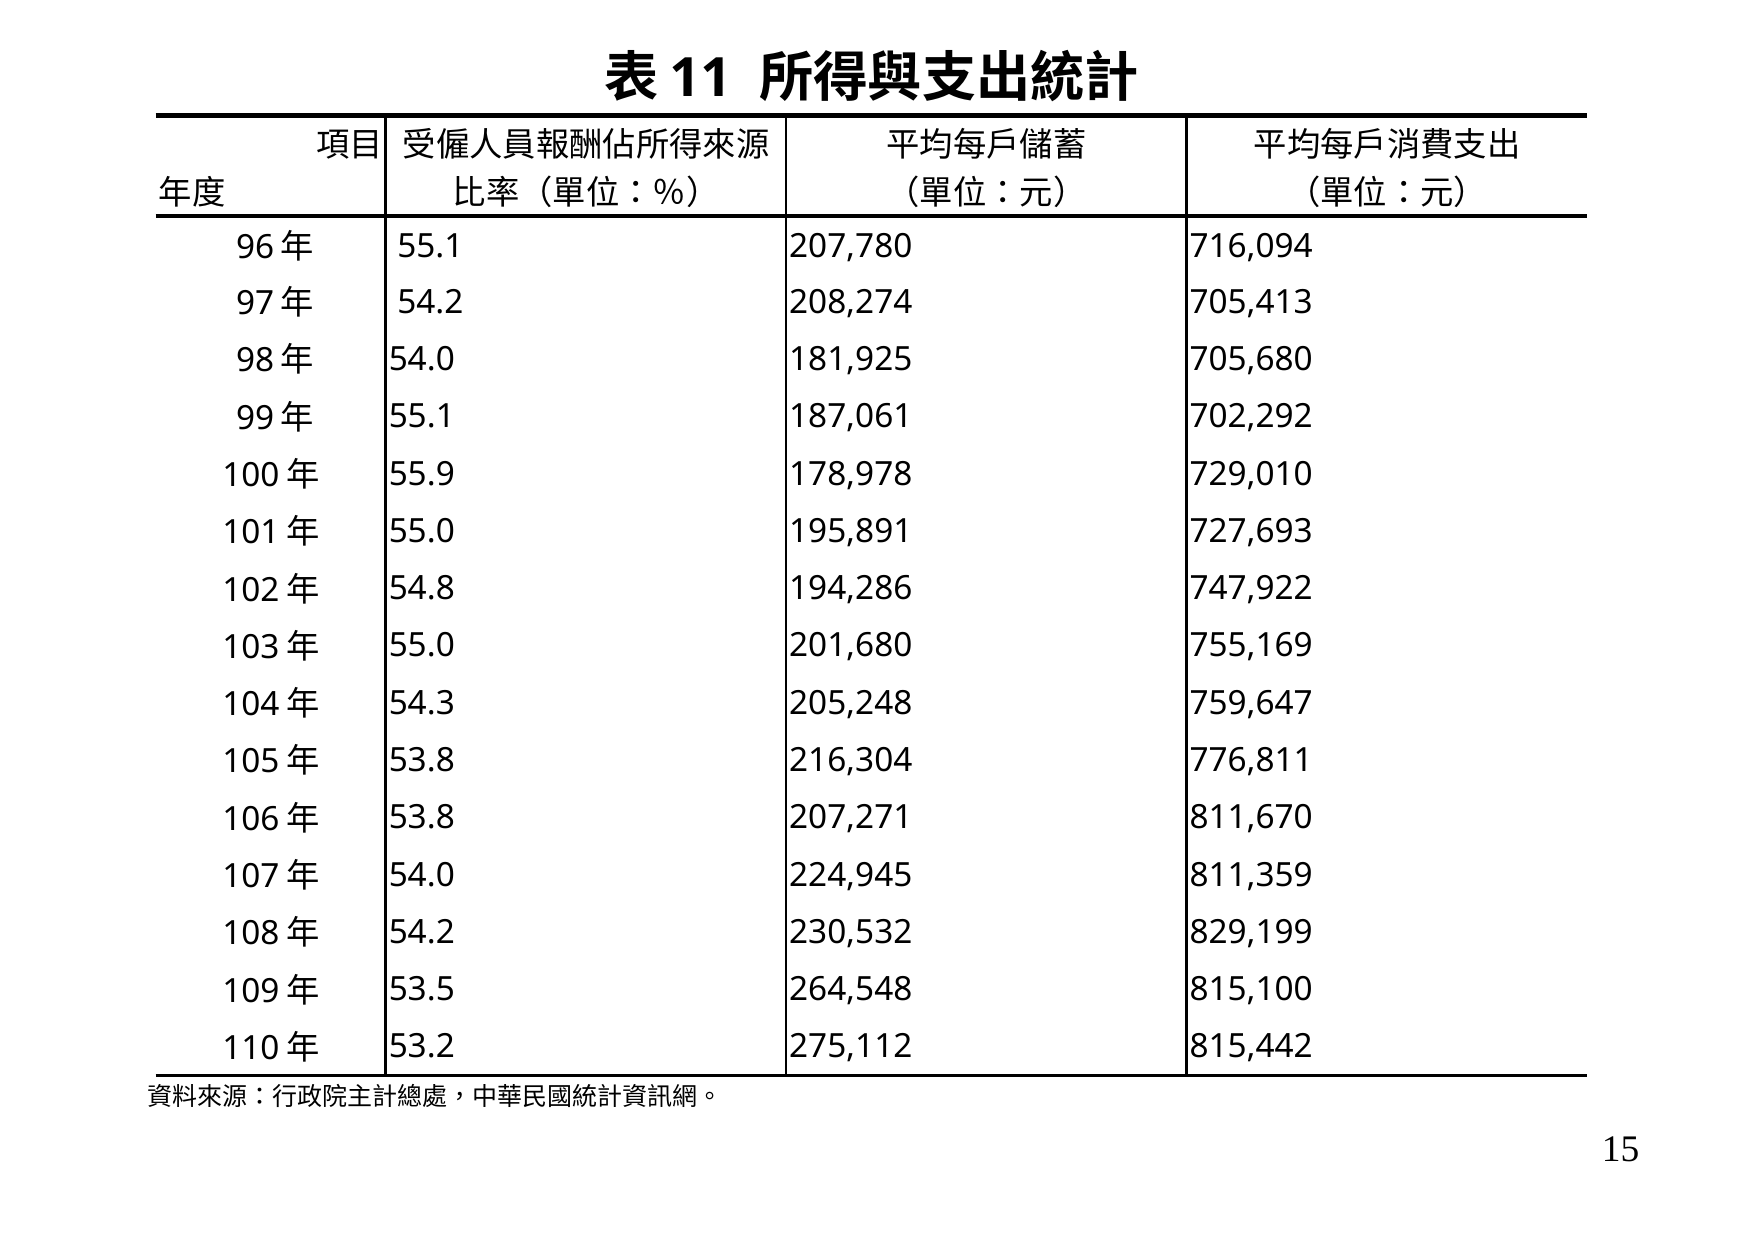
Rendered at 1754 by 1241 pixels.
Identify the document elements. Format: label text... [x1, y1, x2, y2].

table_cell 54.2 [387, 272, 785, 329]
table_cell 727,693 [1188, 501, 1587, 558]
table_cell 208,274 [787, 272, 1185, 329]
table_cell 109年 [156, 959, 384, 1016]
table_cell 716,094 [1188, 218, 1587, 272]
table_cell 98年 [156, 329, 384, 386]
table_cell 178,978 [787, 444, 1185, 501]
table_header 受僱人員報酬佔所得來源比率（單位：％） [387, 118, 785, 214]
table_cell 705,680 [1188, 329, 1587, 386]
table_cell 207,271 [787, 787, 1185, 844]
table_cell 181,925 [787, 329, 1185, 386]
table_cell 195,891 [787, 501, 1185, 558]
text 資料來源：行政院主計總處，中華民國統計資訊網。 [148, 1077, 1639, 1113]
table_cell 54.2 [387, 902, 785, 959]
table_header 平均每戶消費支出 （單位：元） [1188, 118, 1587, 214]
table_cell 815,442 [1188, 1016, 1587, 1074]
table_cell 54.0 [387, 845, 785, 902]
table_cell 99年 [156, 386, 384, 443]
table_cell 100年 [156, 444, 384, 501]
table_cell 201,680 [787, 615, 1185, 673]
table_cell 755,169 [1188, 615, 1587, 673]
table_cell 205,248 [787, 673, 1185, 730]
table_cell 194,286 [787, 558, 1185, 615]
table_cell 705,413 [1188, 272, 1587, 329]
table_cell 275,112 [787, 1016, 1185, 1074]
table_cell 97年 [156, 272, 384, 329]
table_cell 96年 [156, 218, 384, 272]
table_header 項目 年度 [156, 118, 384, 214]
table_cell 815,100 [1188, 959, 1587, 1016]
table_cell 104年 [156, 673, 384, 730]
table_cell 776,811 [1188, 730, 1587, 787]
table_cell 729,010 [1188, 444, 1587, 501]
table_cell 55.0 [387, 615, 785, 673]
table_cell 55.1 [387, 218, 785, 272]
table_cell 216,304 [787, 730, 1185, 787]
table_cell 829,199 [1188, 902, 1587, 959]
table_header 平均每戶儲蓄 （單位：元） [787, 118, 1185, 214]
table_cell 264,548 [787, 959, 1185, 1016]
subtitle 表11 所得與支出統計 [103, 38, 1639, 113]
table_cell 103年 [156, 615, 384, 673]
table_cell 53.2 [387, 1016, 785, 1074]
table_cell 54.0 [387, 329, 785, 386]
table_cell 224,945 [787, 845, 1185, 902]
table_cell 811,670 [1188, 787, 1587, 844]
table_cell 55.9 [387, 444, 785, 501]
table_cell 110年 [156, 1016, 384, 1074]
table_cell 108年 [156, 902, 384, 959]
table_cell 53.5 [387, 959, 785, 1016]
table_cell 102年 [156, 558, 384, 615]
table_cell 187,061 [787, 386, 1185, 443]
table_cell 55.1 [387, 386, 785, 443]
table_cell 747,922 [1188, 558, 1587, 615]
table_cell 702,292 [1188, 386, 1587, 443]
table_cell 207,780 [787, 218, 1185, 272]
table_cell 105年 [156, 730, 384, 787]
table_cell 107年 [156, 845, 384, 902]
table_cell 101年 [156, 501, 384, 558]
table_cell 811,359 [1188, 845, 1587, 902]
table_cell 54.8 [387, 558, 785, 615]
table_cell 106年 [156, 787, 384, 844]
table_cell 759,647 [1188, 673, 1587, 730]
table_cell 230,532 [787, 902, 1185, 959]
table_cell 53.8 [387, 787, 785, 844]
table_cell 55.0 [387, 501, 785, 558]
table_cell 53.8 [387, 730, 785, 787]
table_cell 54.3 [387, 673, 785, 730]
